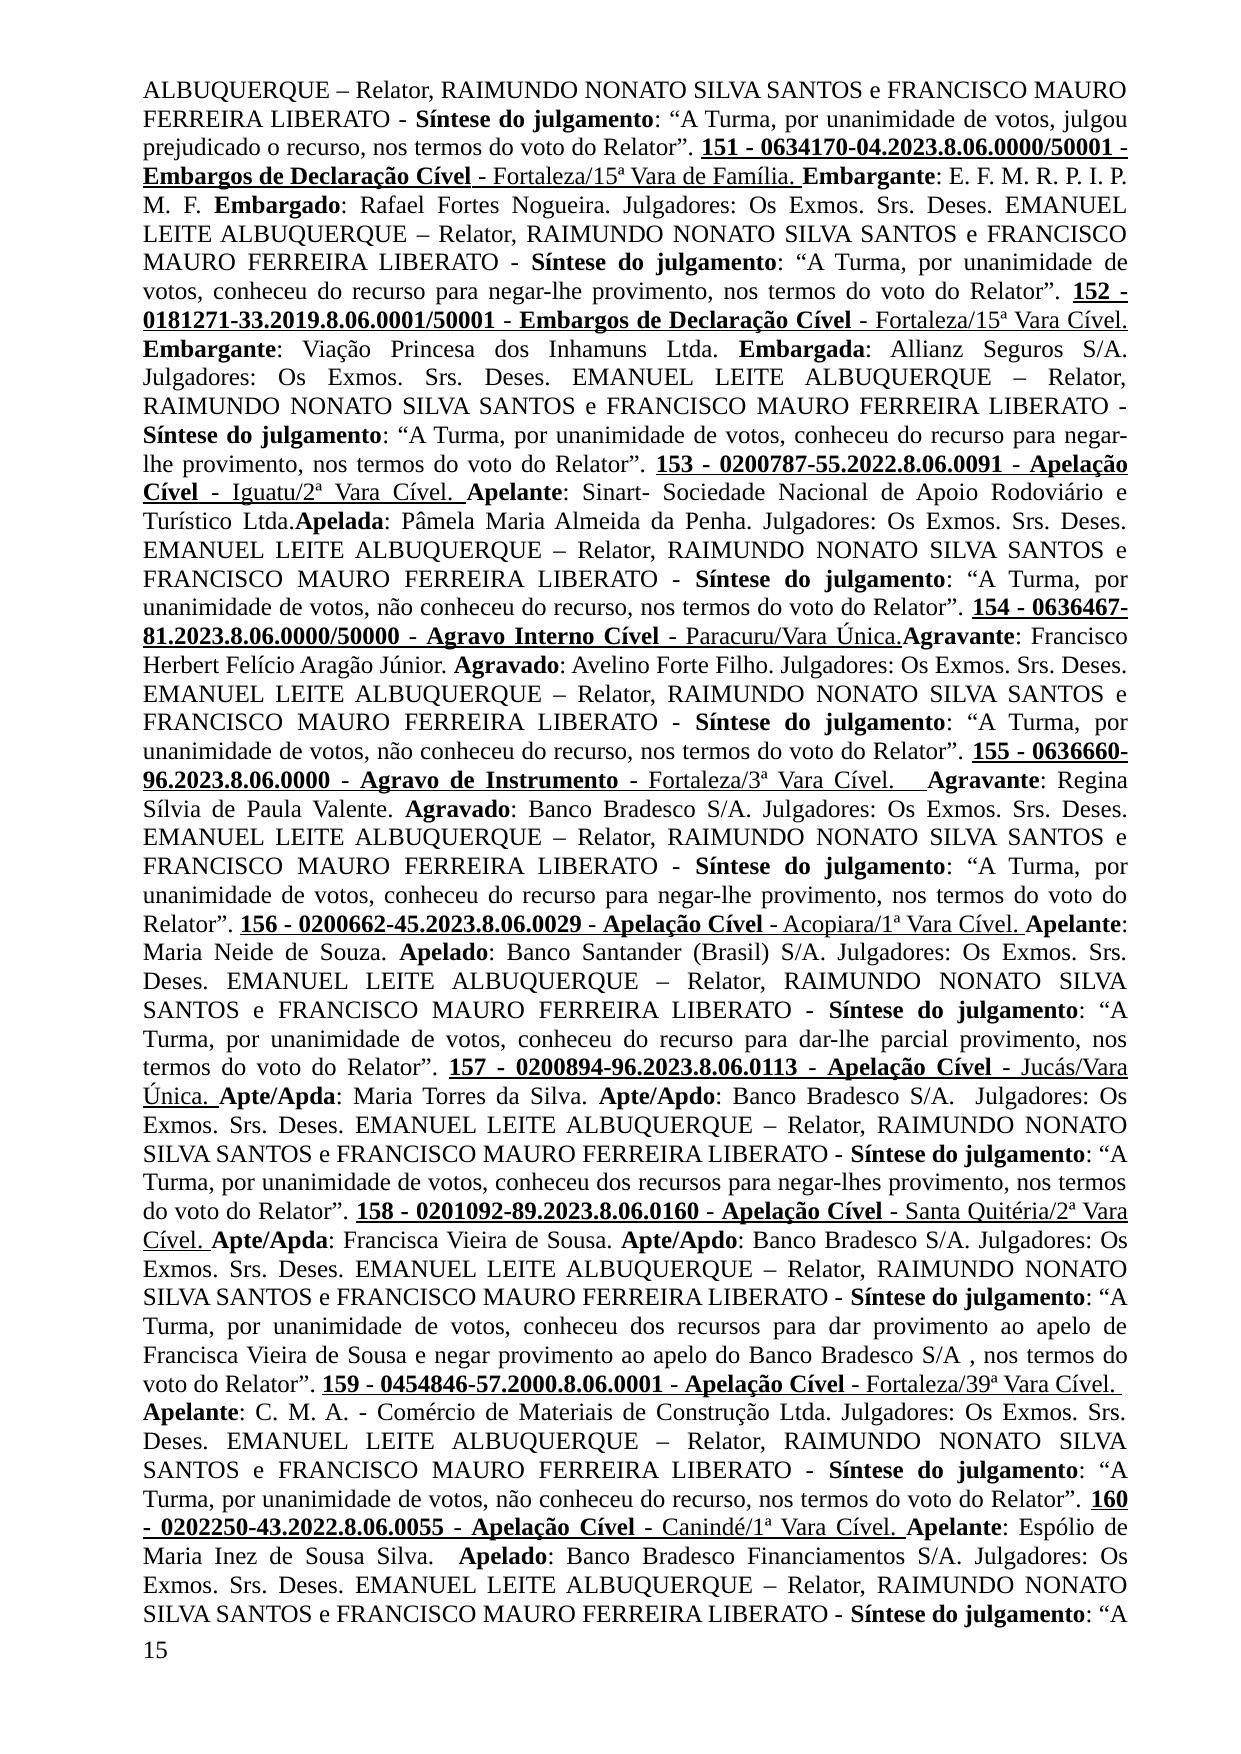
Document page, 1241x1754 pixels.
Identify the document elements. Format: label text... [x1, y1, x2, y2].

text ALBUQUERQUE – Relator, RAIMUNDO NONATO SILVA SANTOS e FRANCISCO MAURO FERREIRA LIBERATO - Síntese do julgamento: “A Turma, por unanimidade de votos, julgou prejudicado o recurso, nos termos do voto do Relator”. 151 - 0634170-04.2023.8.06.0000/50001 - Embargos de Declaração Cível - Fortaleza/15ª Vara de Família. Embargante: E. F. M. R. P. I. P. M. F. Embargado: Rafael Fortes Nogueira. Julgadores: Os Exmos. Srs. Deses. EMANUEL LEITE ALBUQUERQUE – Relator, RAIMUNDO NONATO SILVA SANTOS e FRANCISCO MAURO FERREIRA LIBERATO - Síntese do julgamento: “A Turma, por unanimidade de votos, conheceu do recurso para negar-lhe provimento, nos termos do voto do Relator”. 152 - 0181271-33.2019.8.06.0001/50001 - Embargos de Declaração Cível - Fortaleza/15ª Vara Cível. [143, 75, 1128, 330]
text Apelante: C. M. A. - Comércio de Materiais de Construção Ltda. Julgadores: Os Exmos. Srs. Deses. EMANUEL LEITE ALBUQUERQUE – Relator, RAIMUNDO NONATO SILVA SANTOS e FRANCISCO MAURO FERREIRA LIBERATO - Síntese do julgamento: “A Turma, por unanimidade de votos, não conheceu do recurso, nos termos do voto do Relator”. 160 - 0202250-43.2022.8.06.0055 - Apelação Cível - Canindé/1ª Vara Cível. Apelante: Espólio de Maria Inez de Sousa Silva. Apelado: Banco Bradesco Financiamentos S/A. Julgadores: Os Exmos. Srs. Deses. EMANUEL LEITE ALBUQUERQUE – Relator, RAIMUNDO NONATO SILVA SANTOS e FRANCISCO MAURO FERREIRA LIBERATO - Síntese do julgamento: “A [143, 1397, 1128, 1627]
text Embargante: Viação Princesa dos Inhamuns Ltda. Embargada: Allianz Seguros S/A. Julgadores: Os Exmos. Srs. Deses. EMANUEL LEITE ALBUQUERQUE – Relator, RAIMUNDO NONATO SILVA SANTOS e FRANCISCO MAURO FERREIRA LIBERATO - Síntese do julgamento: “A Turma, por unanimidade de votos, conheceu do recurso para negar-lhe provimento, nos termos do voto do Relator”. 153 - 0200787-55.2022.8.06.0091 - Apelação Cível - Iguatu/2ª Vara Cível. Apelante: Sinart- Sociedade Nacional de Apoio Rodoviário e Turístico Ltda.Apelada: Pâmela Maria Almeida da Penha. Julgadores: Os Exmos. Srs. Deses. EMANUEL LEITE ALBUQUERQUE – Relator, RAIMUNDO NONATO SILVA SANTOS e FRANCISCO MAURO FERREIRA LIBERATO - Síntese do julgamento: “A Turma, por unanimidade de votos, não conheceu do recurso, nos termos do voto do Relator”. 154 - 0636467-81.2023.8.06.0000/50000 - Agravo Interno Cível - Paracuru/Vara Única.Agravante: Francisco Herbert Felício Aragão Júnior. Agravado: Avelino Forte Filho. Julgadores: Os Exmos. Srs. Deses. EMANUEL LEITE ALBUQUERQUE – Relator, RAIMUNDO NONATO SILVA SANTOS e FRANCISCO MAURO FERREIRA LIBERATO - Síntese do julgamento: “A Turma, por unanimidade de votos, não conheceu do recurso, nos termos do voto do Relator”. 155 - 0636660-96.2023.8.06.0000 - Agravo de Instrumento - Fortaleza/3ª Vara Cível. Agravante: Regina Sílvia de Paula Valente. Agravado: Banco Bradesco S/A. Julgadores: Os Exmos. Srs. Deses. EMANUEL LEITE ALBUQUERQUE – Relator, RAIMUNDO NONATO SILVA SANTOS e FRANCISCO MAURO FERREIRA LIBERATO - Síntese do julgamento: “A Turma, por unanimidade de votos, conheceu do recurso para negar-lhe provimento, nos termos do voto do Relator”. 156 - 0200662-45.2023.8.06.0029 - Apelação Cível - Acopiara/1ª Vara Cível. Apelante: Maria Neide de Souza. Apelado: Banco Santander (Brasil) S/A. Julgadores: Os Exmos. Srs. Deses. EMANUEL LEITE ALBUQUERQUE – Relator, RAIMUNDO NONATO SILVA SANTOS e FRANCISCO MAURO FERREIRA LIBERATO - Síntese do julgamento: “A Turma, por unanimidade de votos, conheceu do recurso para dar-lhe parcial provimento, nos termos do voto do Relator”. 157 - 0200894-96.2023.8.06.0113 - Apelação Cível - Jucás/Vara Única. Apte/Apda: Maria Torres da Silva. Apte/Apdo: Banco Bradesco S/A. Julgadores: Os Exmos. Srs. Deses. EMANUEL LEITE ALBUQUERQUE – Relator, RAIMUNDO NONATO SILVA SANTOS e FRANCISCO MAURO FERREIRA LIBERATO - Síntese do julgamento: “A Turma, por unanimidade de votos, conheceu dos recursos para negar-lhes provimento, nos termos do voto do Relator”. 158 - 0201092-89.2023.8.06.0160 - Apelação Cível - Santa Quitéria/2ª Vara Cível. Apte/Apda: Francisca Vieira de Sousa. Apte/Apdo: Banco Bradesco S/A. Julgadores: Os Exmos. Srs. Deses. EMANUEL LEITE ALBUQUERQUE – Relator, RAIMUNDO NONATO SILVA SANTOS e FRANCISCO MAURO FERREIRA LIBERATO - Síntese do julgamento: “A Turma, por unanimidade de votos, conheceu dos recursos para dar provimento ao apelo de Francisca Vieira de Sousa e negar provimento ao apelo do Banco Bradesco S/A , nos termos do voto do Relator”. 159 - 0454846-57.2000.8.06.0001 - Apelação Cível - Fortaleza/39ª Vara Cível. [143, 331, 1128, 1397]
